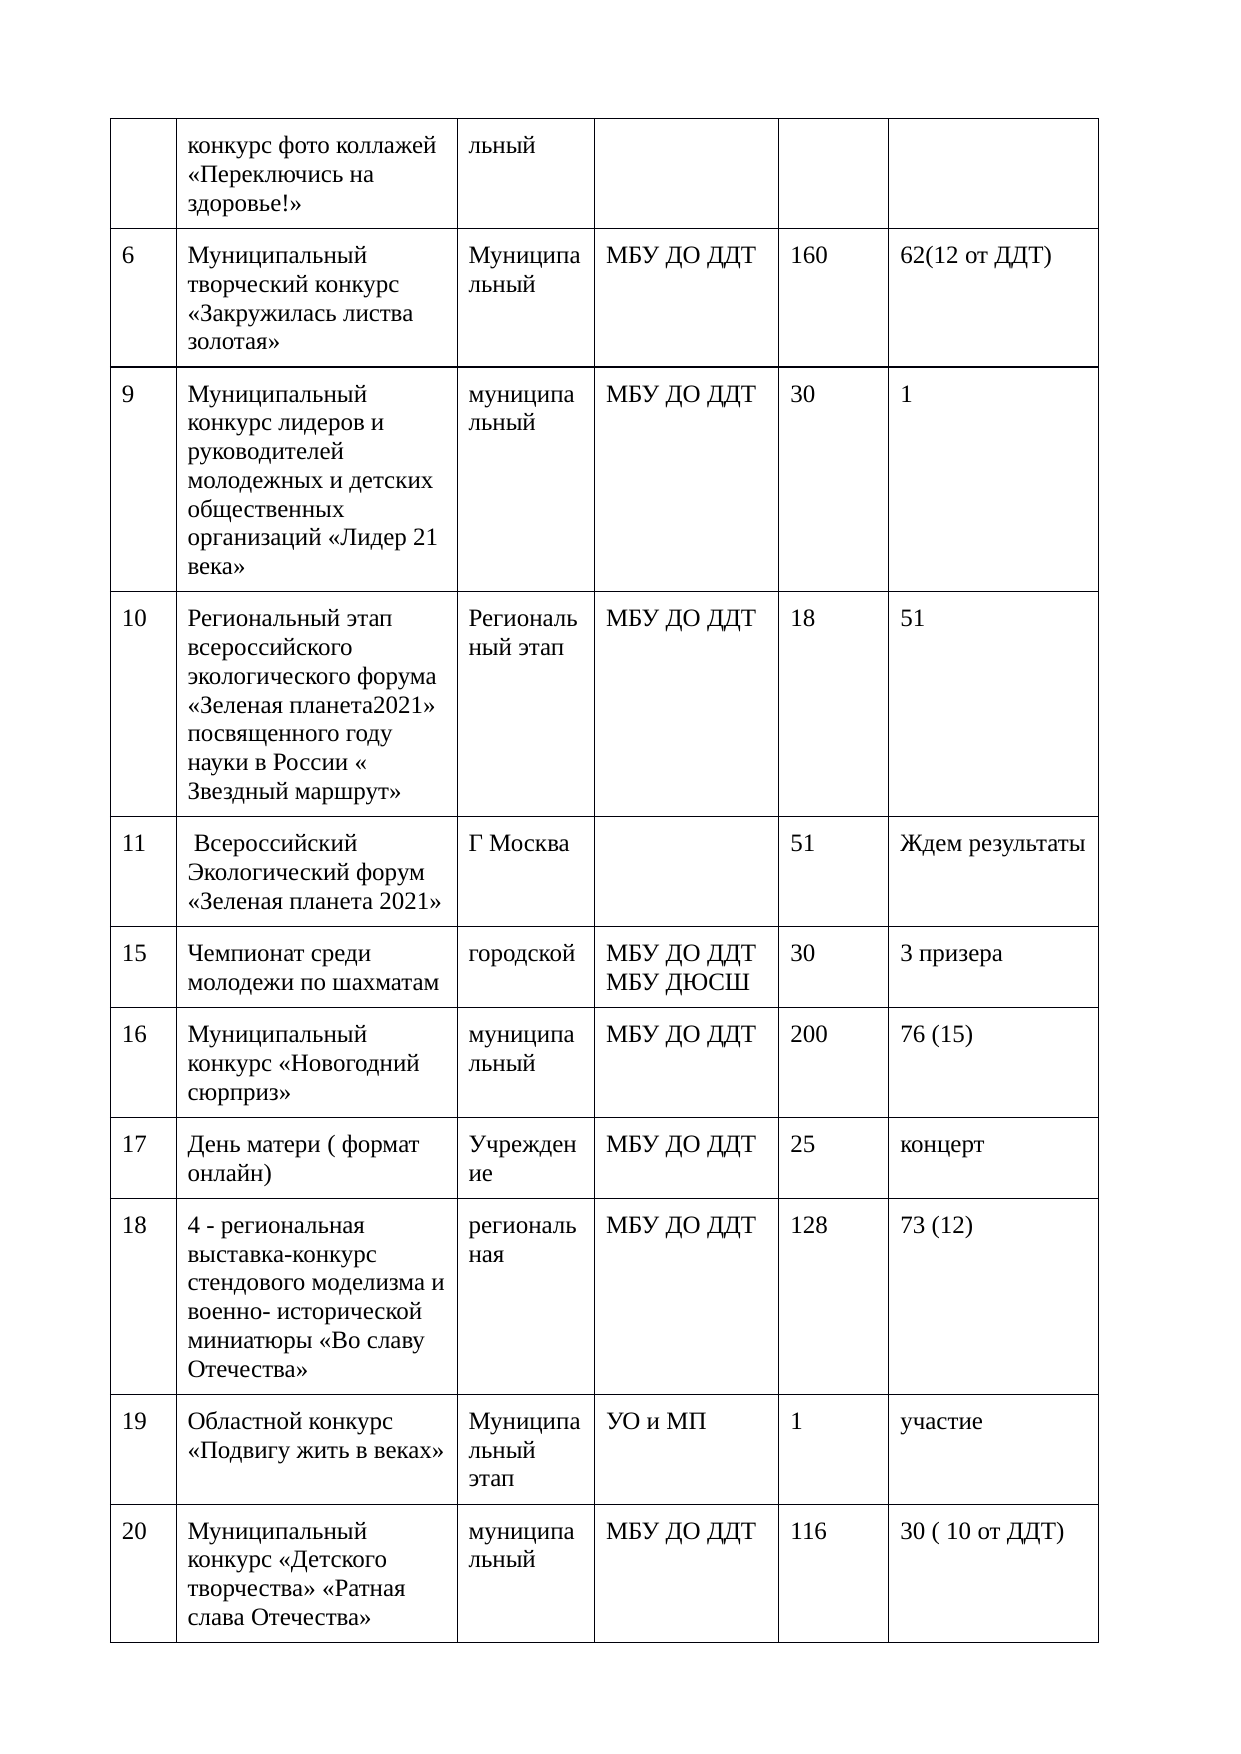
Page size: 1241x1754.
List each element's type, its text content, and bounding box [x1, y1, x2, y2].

table_cell 73 (12) [889, 1199, 1098, 1394]
table_cell Муниципальный конкурс «Детского творчества» «Ратная слава Отечества» [177, 1505, 457, 1642]
table_cell 10 [111, 592, 176, 816]
table_cell 3 призера [889, 927, 1098, 1007]
table_cell МБУ ДО ДДТ [595, 592, 778, 816]
table_cell городской [458, 927, 594, 1007]
table_cell Региональный этап [458, 592, 594, 816]
table_cell 15 [111, 927, 176, 1007]
table_cell 17 [111, 1118, 176, 1198]
table_cell 76 (15) [889, 1008, 1098, 1117]
table_cell [111, 119, 176, 228]
table_cell муниципальный [458, 1505, 594, 1642]
table_cell День матери ( формат онлайн) [177, 1118, 457, 1198]
table_cell МБУ ДО ДДТ [595, 1505, 778, 1642]
table_cell 19 [111, 1395, 176, 1503]
table_cell муниципальный [458, 368, 594, 591]
table_cell МБУ ДО ДДТ [595, 1118, 778, 1198]
table_cell 160 [779, 229, 888, 366]
table_cell участие [889, 1395, 1098, 1503]
table_cell 18 [779, 592, 888, 816]
table_cell 25 [779, 1118, 888, 1198]
table_cell МБУ ДО ДДТ [595, 368, 778, 591]
table_cell 16 [111, 1008, 176, 1117]
table_cell Всероссийский Экологический форум «Зеленая планета 2021» [177, 817, 457, 926]
table_cell [779, 119, 888, 228]
table_cell 51 [889, 592, 1098, 816]
table_cell 11 [111, 817, 176, 926]
table_cell [889, 119, 1098, 228]
table_cell 30 [779, 368, 888, 591]
table_cell 30 [779, 927, 888, 1007]
table_cell Региональный этап всероссийского экологического форума «Зеленая планета2021» посвященного году науки в России « Звездный маршрут» [177, 592, 457, 816]
table_cell МБУ ДО ДДТ [595, 229, 778, 366]
table_cell 62(12 от ДДТ) [889, 229, 1098, 366]
table_cell 4 - региональная выставка-конкурс стендового моделизма и военно- исторической миниатюры «Во славу Отечества» [177, 1199, 457, 1394]
table_cell концерт [889, 1118, 1098, 1198]
table_cell Областной конкурс «Подвигу жить в веках» [177, 1395, 457, 1503]
table_cell Г Москва [458, 817, 594, 926]
table_cell Ждем результаты [889, 817, 1098, 926]
table_cell 9 [111, 368, 176, 591]
table_cell 6 [111, 229, 176, 366]
table_cell 1 [779, 1395, 888, 1503]
table_cell УО и МП [595, 1395, 778, 1503]
table_cell МБУ ДО ДДТ МБУ ДЮСШ [595, 927, 778, 1007]
table_cell льный [458, 119, 594, 228]
table_cell 51 [779, 817, 888, 926]
table_cell 200 [779, 1008, 888, 1117]
table_cell конкурс фото коллажей «Переключись на здоровье!» [177, 119, 457, 228]
table_cell [595, 817, 778, 926]
table_cell МБУ ДО ДДТ [595, 1199, 778, 1394]
table_cell 18 [111, 1199, 176, 1394]
table_cell 128 [779, 1199, 888, 1394]
table_cell Муниципальный конкурс лидеров и руководителей молодежных и детских общественных организаций «Лидер 21 века» [177, 368, 457, 591]
table_cell 30 ( 10 от ДДТ) [889, 1505, 1098, 1642]
table_cell Учреждение [458, 1118, 594, 1198]
table_cell МБУ ДО ДДТ [595, 1008, 778, 1117]
table_cell 116 [779, 1505, 888, 1642]
table_cell региональная [458, 1199, 594, 1394]
table_cell Муниципальный [458, 229, 594, 366]
table_cell Муниципальный творческий конкурс «Закружилась листва золотая» [177, 229, 457, 366]
table_cell [595, 119, 778, 228]
table_cell муниципальный [458, 1008, 594, 1117]
table_cell Муниципальный этап [458, 1395, 594, 1503]
table_cell 1 [889, 368, 1098, 591]
table_cell Чемпионат среди молодежи по шахматам [177, 927, 457, 1007]
table_cell 20 [111, 1505, 176, 1642]
table_cell Муниципальный конкурс «Новогодний сюрприз» [177, 1008, 457, 1117]
